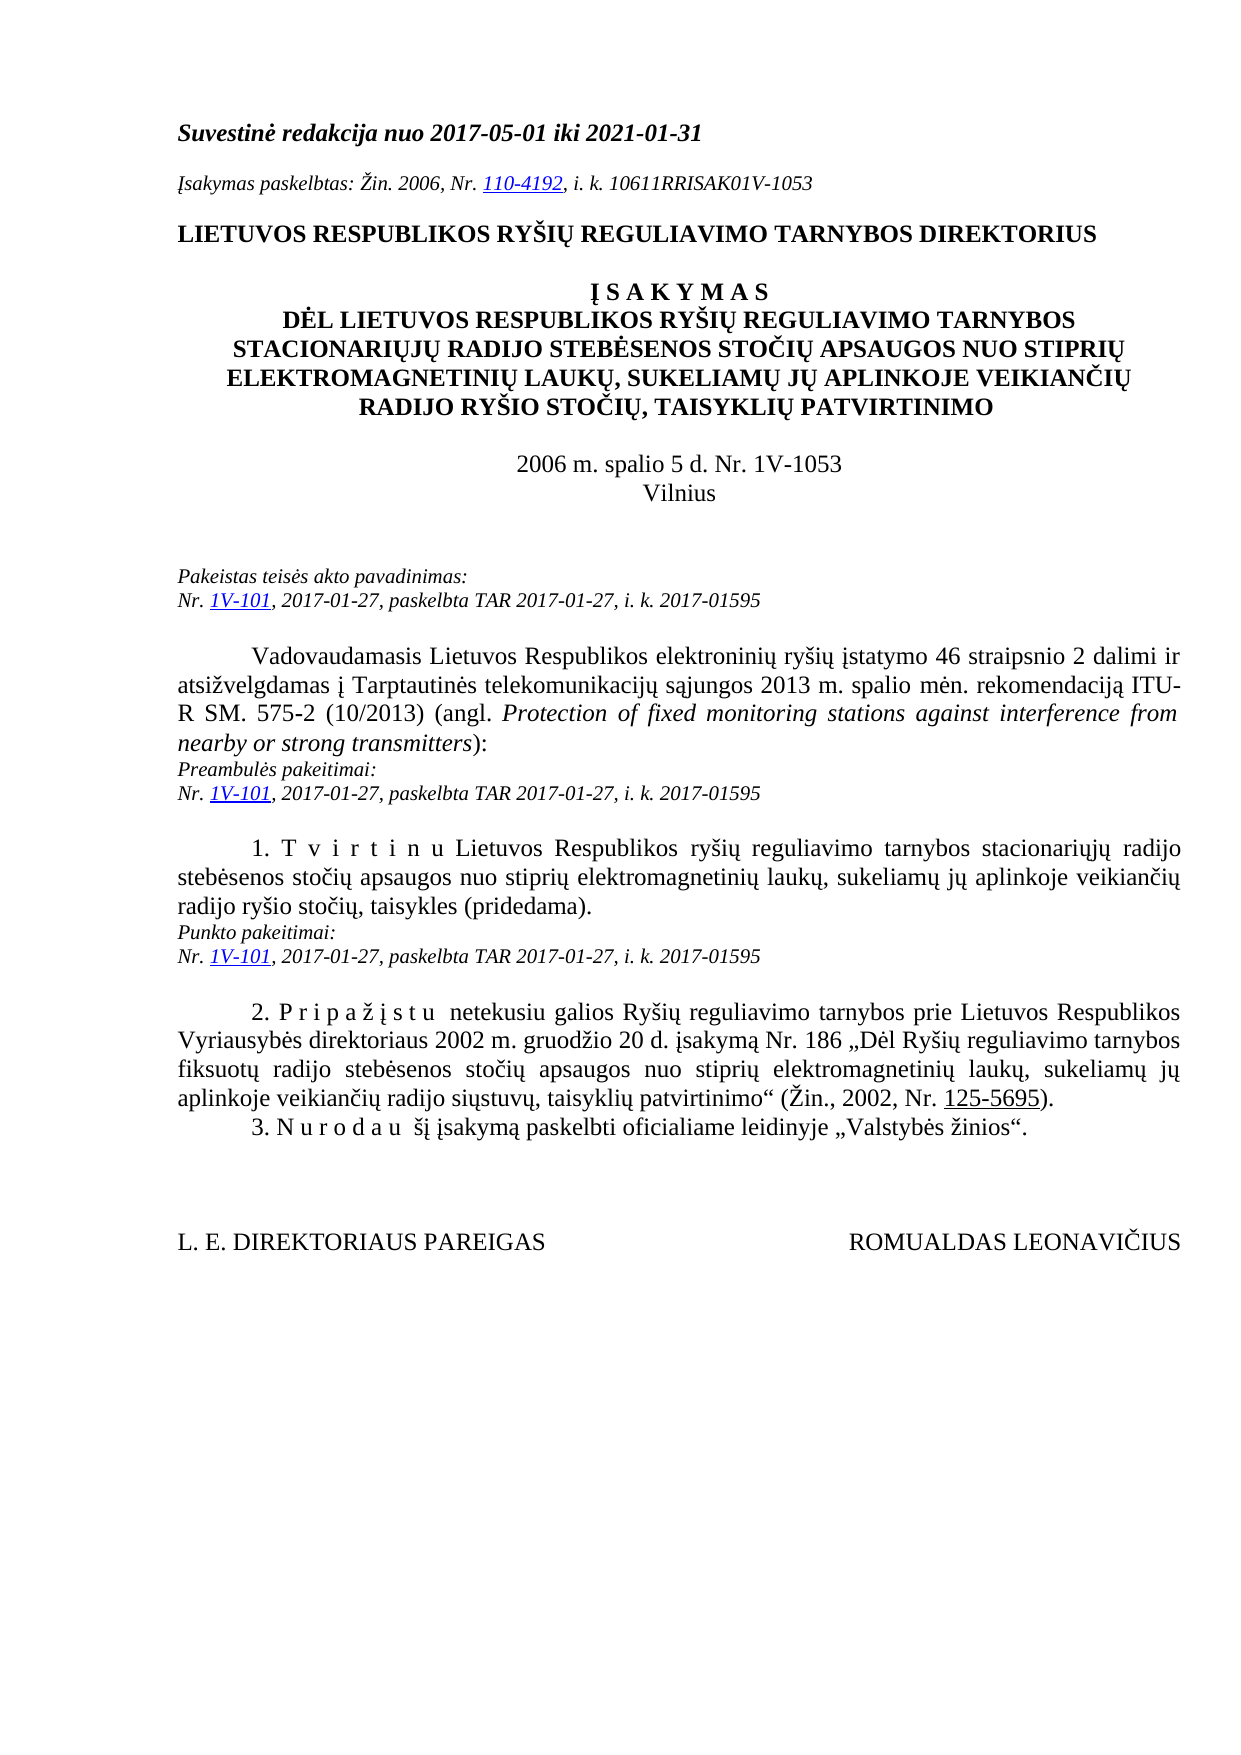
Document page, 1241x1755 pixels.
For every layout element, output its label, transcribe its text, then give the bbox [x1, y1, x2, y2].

text Įsakymas paskelbtas: Žin. 2006, Nr. 110-4192, i. k. 10611RRISAK01V-1053 [177, 171, 1181, 195]
text 1. T v i r t i n u Lietuvos Respublikos ryšių reguliavimo tarnybos stacionariųjų radijo stebėsenos stočių apsaugos nuo stiprių elektromagnetinių laukų, sukeliamų jų aplinkoje veikiančių radijo ryšio stočių, taisykles (pridedama). [177, 833, 1181, 920]
text Punkto pakeitimai: [177, 920, 1181, 944]
text DĖL LIETUVOS RESPUBLIKOS RYŠIŲ REGULIAVIMO TARNYBOS STACIONARIŲJŲ RADIJO STEBĖSENOS STOČIŲ APSAUGOS NUO STIPRIŲ ELEKTROMAGNETINIŲ LAUKŲ, SUKELIAMŲ JŲ APLINKOJE VEIKIANČIŲ RADIJO RYŠIO STOČIŲ, TAISYKLIŲ PATVIRTINIMO [177, 305, 1181, 420]
text Suvestinė redakcija nuo 2017-05-01 iki 2021-01-31 [177, 118, 1181, 147]
text Nr. 1V-101, 2017-01-27, paskelbta TAR 2017-01-27, i. k. 2017-01595 [177, 588, 1181, 612]
text 2006 m. spalio 5 d. Nr. 1V-1053 [177, 449, 1181, 478]
text Pakeistas teisės akto pavadinimas: [177, 564, 1181, 588]
text Į S A K Y M A S [177, 277, 1181, 305]
text 2. Pripažįstu netekusiu galios Ryšių reguliavimo tarnybos prie Lietuvos Respublikos Vyriausybės direktoriaus 2002 m. gruodžio 20 d. įsakymą Nr. 186 „Dėl Ryšių reguliavimo tarnybos fiksuotų radijo stebėsenos stočių apsaugos nuo stiprių elektromagnetinių laukų, sukeliamų jų aplinkoje veikiančių radijo siųstuvų, taisyklių patvirtinimo“ (Žin., 2002, Nr. 125-5695). [177, 997, 1181, 1112]
text L. E. DIREKTORIAUS PAREIGAS ROMUALDAS LEONAVIČIUS [177, 1227, 1181, 1255]
text Preambulės pakeitimai: [177, 757, 1181, 781]
text Vadovaudamasis Lietuvos Respublikos elektroninių ryšių įstatymo 46 straipsnio 2 dalimi ir atsižvelgdamas į Tarptautinės telekomunikacijų sąjungos 2013 m. spalio mėn. rekomendaciją ITU-R SM. 575-2 (10/2013) (angl. Protection of fixed monitoring stations against interference from nearby or strong transmitters): [177, 641, 1181, 757]
text Vilnius [177, 478, 1181, 507]
text Nr. 1V-101, 2017-01-27, paskelbta TAR 2017-01-27, i. k. 2017-01595 [177, 944, 1181, 968]
text 3. Nurodau šį įsakymą paskelbti oficialiame leidinyje „Valstybės žinios“. [177, 1112, 1181, 1140]
text LIETUVOS RESPUBLIKOS RYŠIŲ REGULIAVIMO TARNYBOS DIREKTORIUS [177, 219, 1181, 248]
text Nr. 1V-101, 2017-01-27, paskelbta TAR 2017-01-27, i. k. 2017-01595 [177, 781, 1181, 805]
